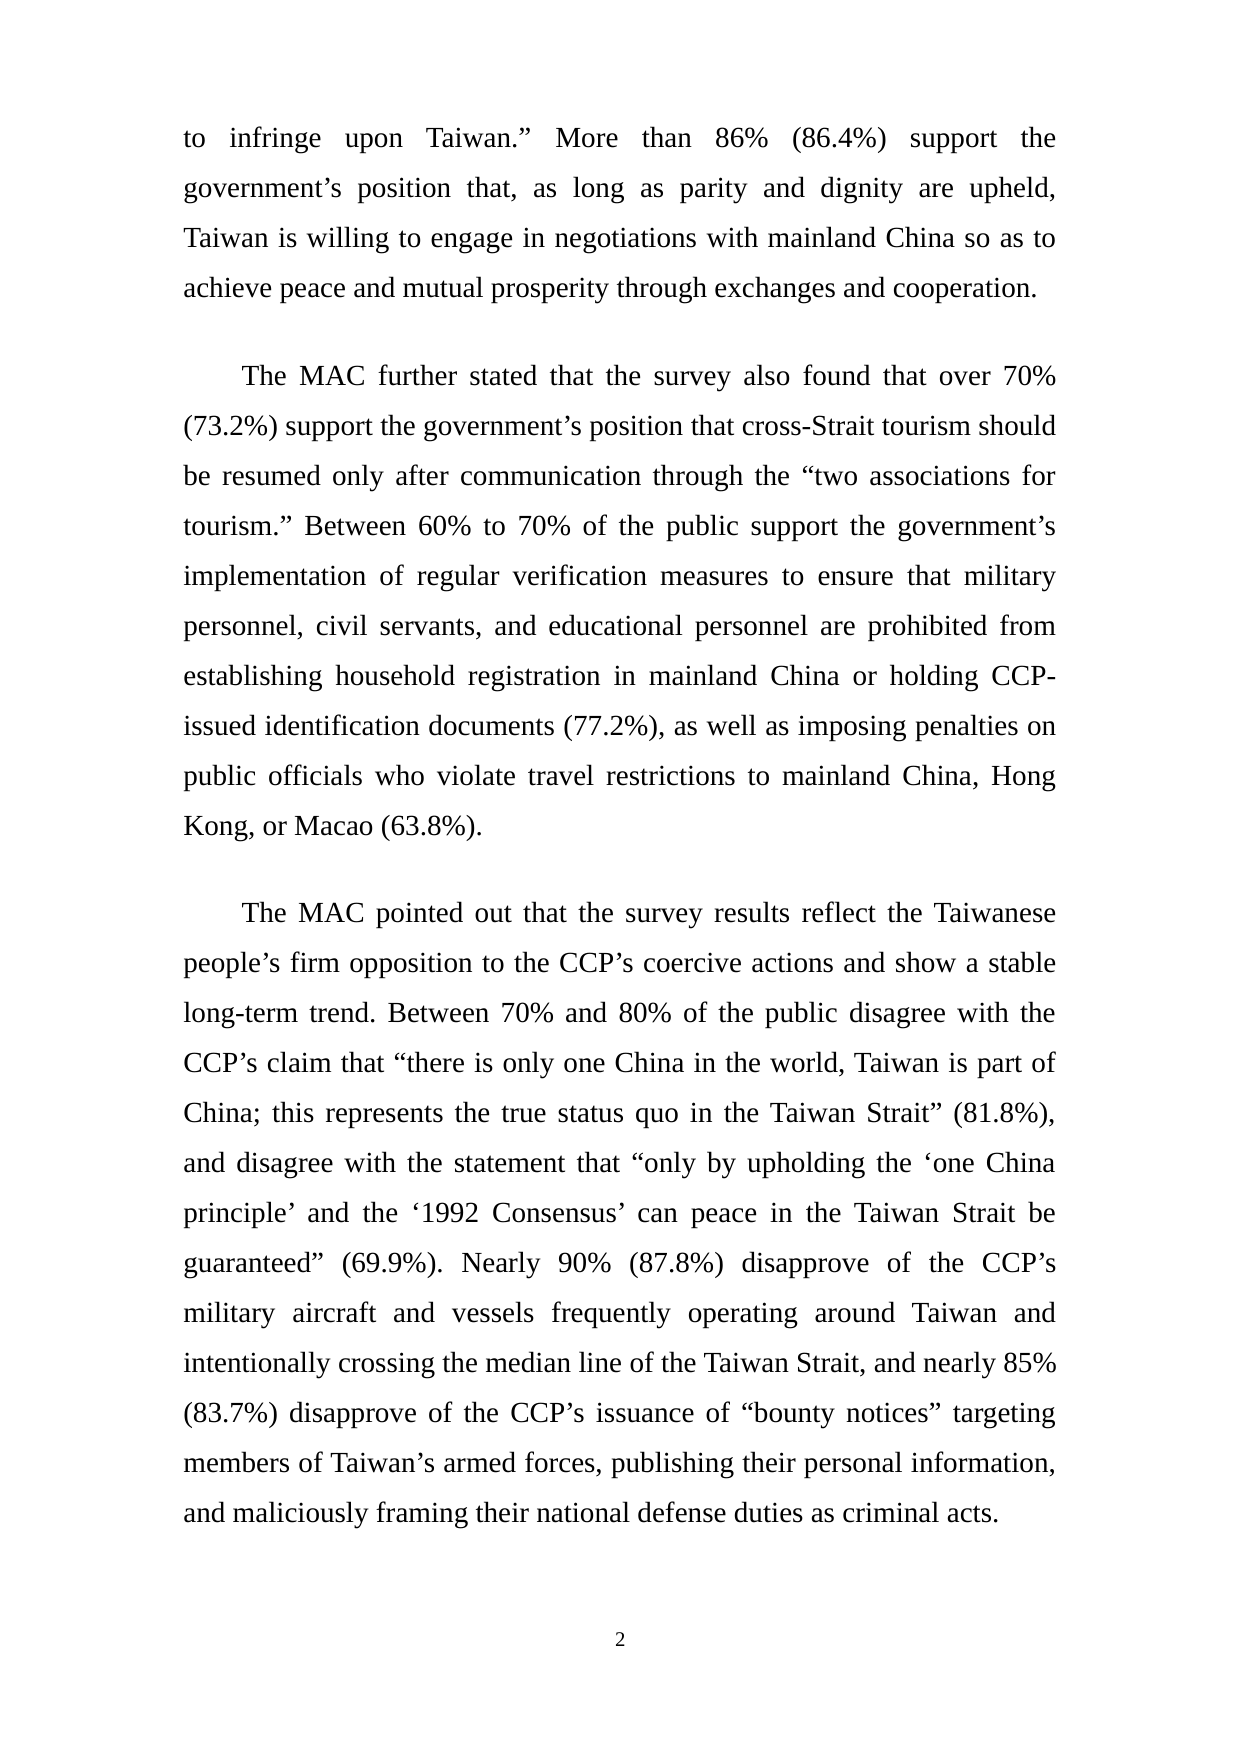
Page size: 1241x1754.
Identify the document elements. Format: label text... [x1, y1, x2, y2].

text to infringe upon Taiwan.” More than 86% (86.4%) support the government’s position that, as long as parity and dignity are upheld, Taiwan is willing to engage in negotiations with mainland China so as to achieve peace and mutual prosperity through exchanges and cooperation. [183, 108, 1057, 308]
text The MAC pointed out that the survey results reflect the Taiwanese people’s firm opposition to the CCP’s coercive actions and show a stable long-term trend. Between 70% and 80% of the public disagree with the CCP’s claim that “there is only one China in the world, Taiwan is part of China; this represents the true status quo in the Taiwan Strait” (81.8%), and disagree with the statement that “only by upholding the ‘one China principle’ and the ‘1992 Consensus’ can peace in the Taiwan Strait be guaranteed” (69.9%). Nearly 90% (87.8%) disapprove of the CCP’s military aircraft and vessels frequently operating around Taiwan and intentionally crossing the median line of the Taiwan Strait, and nearly 85% (83.7%) disapprove of the CCP’s issuance of “bounty notices” targeting members of Taiwan’s armed forces, publishing their personal information, and maliciously framing their national defense duties as criminal acts. [183, 883, 1057, 1533]
text The MAC further stated that the survey also found that over 70% (73.2%) support the government’s position that cross-Strait tourism should be resumed only after communication through the “two associations for tourism.” Between 60% to 70% of the public support the government’s implementation of regular verification measures to ensure that military personnel, civil servants, and educational personnel are prohibited from establishing household registration in mainland China or holding CCP-issued identification documents (77.2%), as well as imposing penalties on public officials who violate travel restrictions to mainland China, Hong Kong, or Macao (63.8%). [183, 345, 1057, 845]
